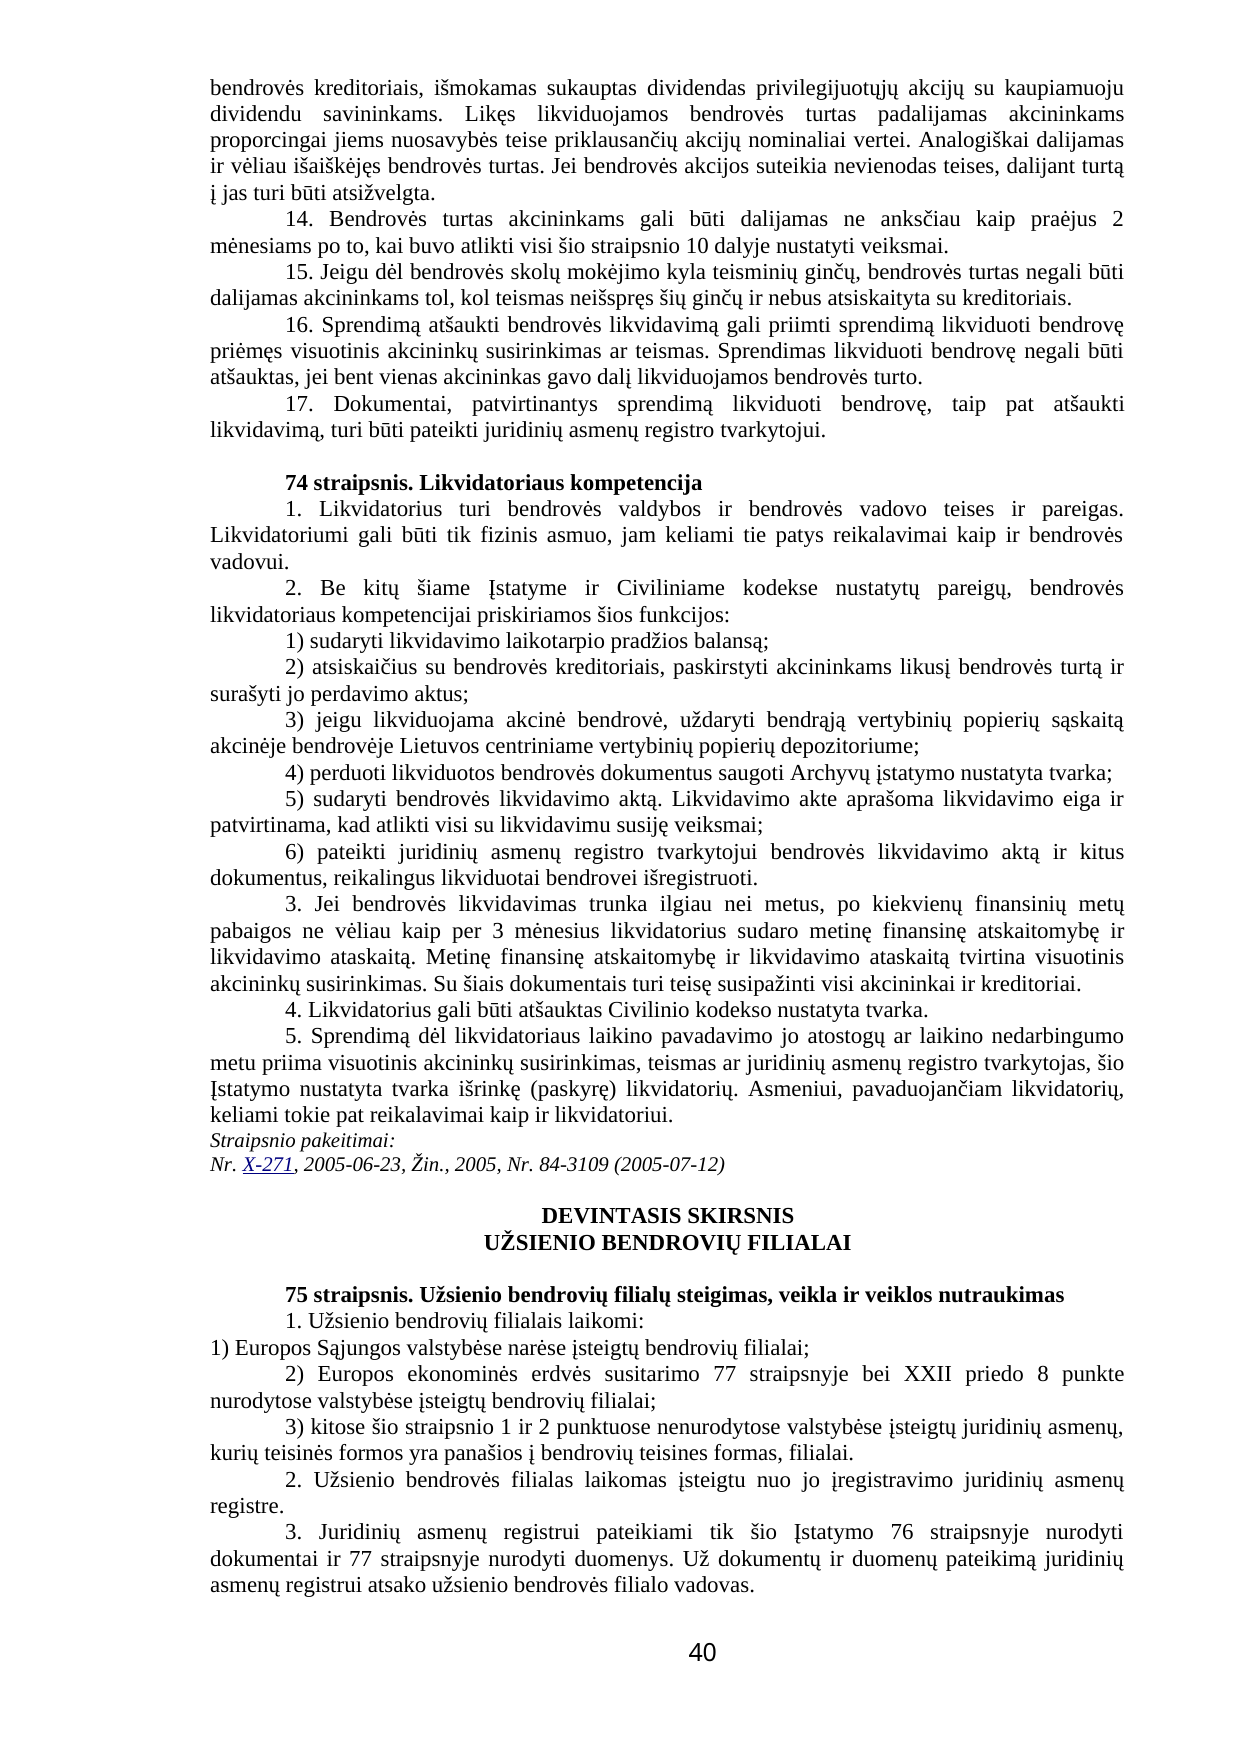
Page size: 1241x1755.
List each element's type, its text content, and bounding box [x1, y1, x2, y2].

text 4) perduoti likviduotos bendrovės dokumentus saugoti Archyvų įstatymo nustatyta tvarka; [210, 759, 1126, 785]
text 2. Užsienio bendrovės filialas laikomas įsteigtu nuo jo įregistravimo juridinių asmenų registre. [210, 1466, 1126, 1518]
text 15. Jeigu dėl bendrovės skolų mokėjimo kyla teisminių ginčų, bendrovės turtas negali būti dalijamas akcininkams tol, kol teismas neišspręs šių ginčų ir nebus atsiskaityta su kreditoriais. [210, 258, 1126, 311]
text bendrovės kreditoriais, išmokamas sukauptas dividendas privilegijuotųjų akcijų su kaupiamuoju dividendu savininkams. Likęs likviduojamos bendrovės turtas padalijamas akcininkams proporcingai jiems nuosavybės teise priklausančių akcijų nominaliai vertei. Analogiškai dalijamas ir vėliau išaiškėjęs bendrovės turtas. Jei bendrovės akcijos suteikia nevienodas teises, dalijant turtą į jas turi būti atsižvelgta. [210, 73, 1126, 205]
text Straipsnio pakeitimai: [210, 1128, 1126, 1152]
text 3) kitose šio straipsnio 1 ir 2 punktuose nenurodytose valstybėse įsteigtų juridinių asmenų, kurių teisinės formos yra panašios į bendrovių teisines formas, filialai. [210, 1413, 1126, 1466]
text 17. Dokumentai, patvirtinantys sprendimą likviduoti bendrovę, taip pat atšaukti likvidavimą, turi būti pateikti juridinių asmenų registro tvarkytojui. [210, 390, 1126, 442]
text 3. Jei bendrovės likvidavimas trunka ilgiau nei metus, po kiekvienų finansinių metų pabaigos ne vėliau kaip per 3 mėnesius likvidatorius sudaro metinę finansinę atskaitomybę ir likvidavimo ataskaitą. Metinę finansinę atskaitomybę ir likvidavimo ataskaitą tvirtina visuotinis akcininkų susirinkimas. Su šiais dokumentais turi teisę susipažinti visi akcininkai ir kreditoriai. [210, 891, 1126, 996]
text 2) Europos ekonominės erdvės susitarimo 77 straipsnyje bei XXII priedo 8 punkte nurodytose valstybėse įsteigtų bendrovių filialai; [210, 1360, 1126, 1413]
text 2) atsiskaičius su bendrovės kreditoriais, paskirstyti akcininkams likusį bendrovės turtą ir surašyti jo perdavimo aktus; [210, 653, 1126, 706]
text 74 straipsnis. Likvidatoriaus kompetencija [210, 469, 1126, 495]
text 6) pateikti juridinių asmenų registro tvarkytojui bendrovės likvidavimo aktą ir kitus dokumentus, reikalingus likviduotai bendrovei išregistruoti. [210, 838, 1126, 891]
text UŽSIENIO BENDROVIŲ FILIALAI [210, 1228, 1126, 1255]
text 16. Sprendimą atšaukti bendrovės likvidavimą gali priimti sprendimą likviduoti bendrovę priėmęs visuotinis akcininkų susirinkimas ar teismas. Sprendimas likviduoti bendrovę negali būti atšauktas, jei bent vienas akcininkas gavo dalį likviduojamos bendrovės turto. [210, 311, 1126, 390]
subtitle Devintasis skirsnis [210, 1202, 1126, 1228]
text 3) jeigu likviduojama akcinė bendrovė, uždaryti bendrąją vertybinių popierių sąskaitą akcinėje bendrovėje Lietuvos centriniame vertybinių popierių depozitoriume; [210, 706, 1126, 759]
text 1. Likvidatorius turi bendrovės valdybos ir bendrovės vadovo teises ir pareigas. Likvidatoriumi gali būti tik fizinis asmuo, jam keliami tie patys reikalavimai kaip ir bendrovės vadovui. [210, 495, 1126, 574]
text 14. Bendrovės turtas akcininkams gali būti dalijamas ne anksčiau kaip praėjus 2 mėnesiams po to, kai buvo atlikti visi šio straipsnio 10 dalyje nustatyti veiksmai. [210, 205, 1126, 258]
text 4. Likvidatorius gali būti atšauktas Civilinio kodekso nustatyta tvarka. [210, 996, 1126, 1022]
text 1. Užsienio bendrovių filialais laikomi: [210, 1308, 1126, 1334]
text 5. Sprendimą dėl likvidatoriaus laikino pavadavimo jo atostogų ar laikino nedarbingumo metu priima visuotinis akcininkų susirinkimas, teismas ar juridinių asmenų registro tvarkytojas, šio Įstatymo nustatyta tvarka išrinkę (paskyrę) likvidatorių. Asmeniui, pavaduojančiam likvidatorių, keliami tokie pat reikalavimai kaip ir likvidatoriui. [210, 1022, 1126, 1128]
text 2. Be kitų šiame Įstatyme ir Civiliniame kodekse nustatytų pareigų, bendrovės likvidatoriaus kompetencijai priskiriamos šios funkcijos: [210, 574, 1126, 627]
text 5) sudaryti bendrovės likvidavimo aktą. Likvidavimo akte aprašoma likvidavimo eiga ir patvirtinama, kad atlikti visi su likvidavimu susiję veiksmai; [210, 785, 1126, 838]
text 1) sudaryti likvidavimo laikotarpio pradžios balansą; [210, 627, 1126, 653]
text 3. Juridinių asmenų registrui pateikiami tik šio Įstatymo 76 straipsnyje nurodyti dokumentai ir 77 straipsnyje nurodyti duomenys. Už dokumentų ir duomenų pateikimą juridinių asmenų registrui atsako užsienio bendrovės filialo vadovas. [210, 1518, 1126, 1597]
text 75 straipsnis. Užsienio bendrovių filialų steigimas, veikla ir veiklos nutraukimas [285, 1281, 1126, 1308]
text Nr. X-271, 2005-06-23, Žin., 2005, Nr. 84-3109 (2005-07-12) [210, 1152, 1126, 1176]
text 1) Europos Sąjungos valstybėse narėse įsteigtų bendrovių filialai; [210, 1334, 1126, 1360]
